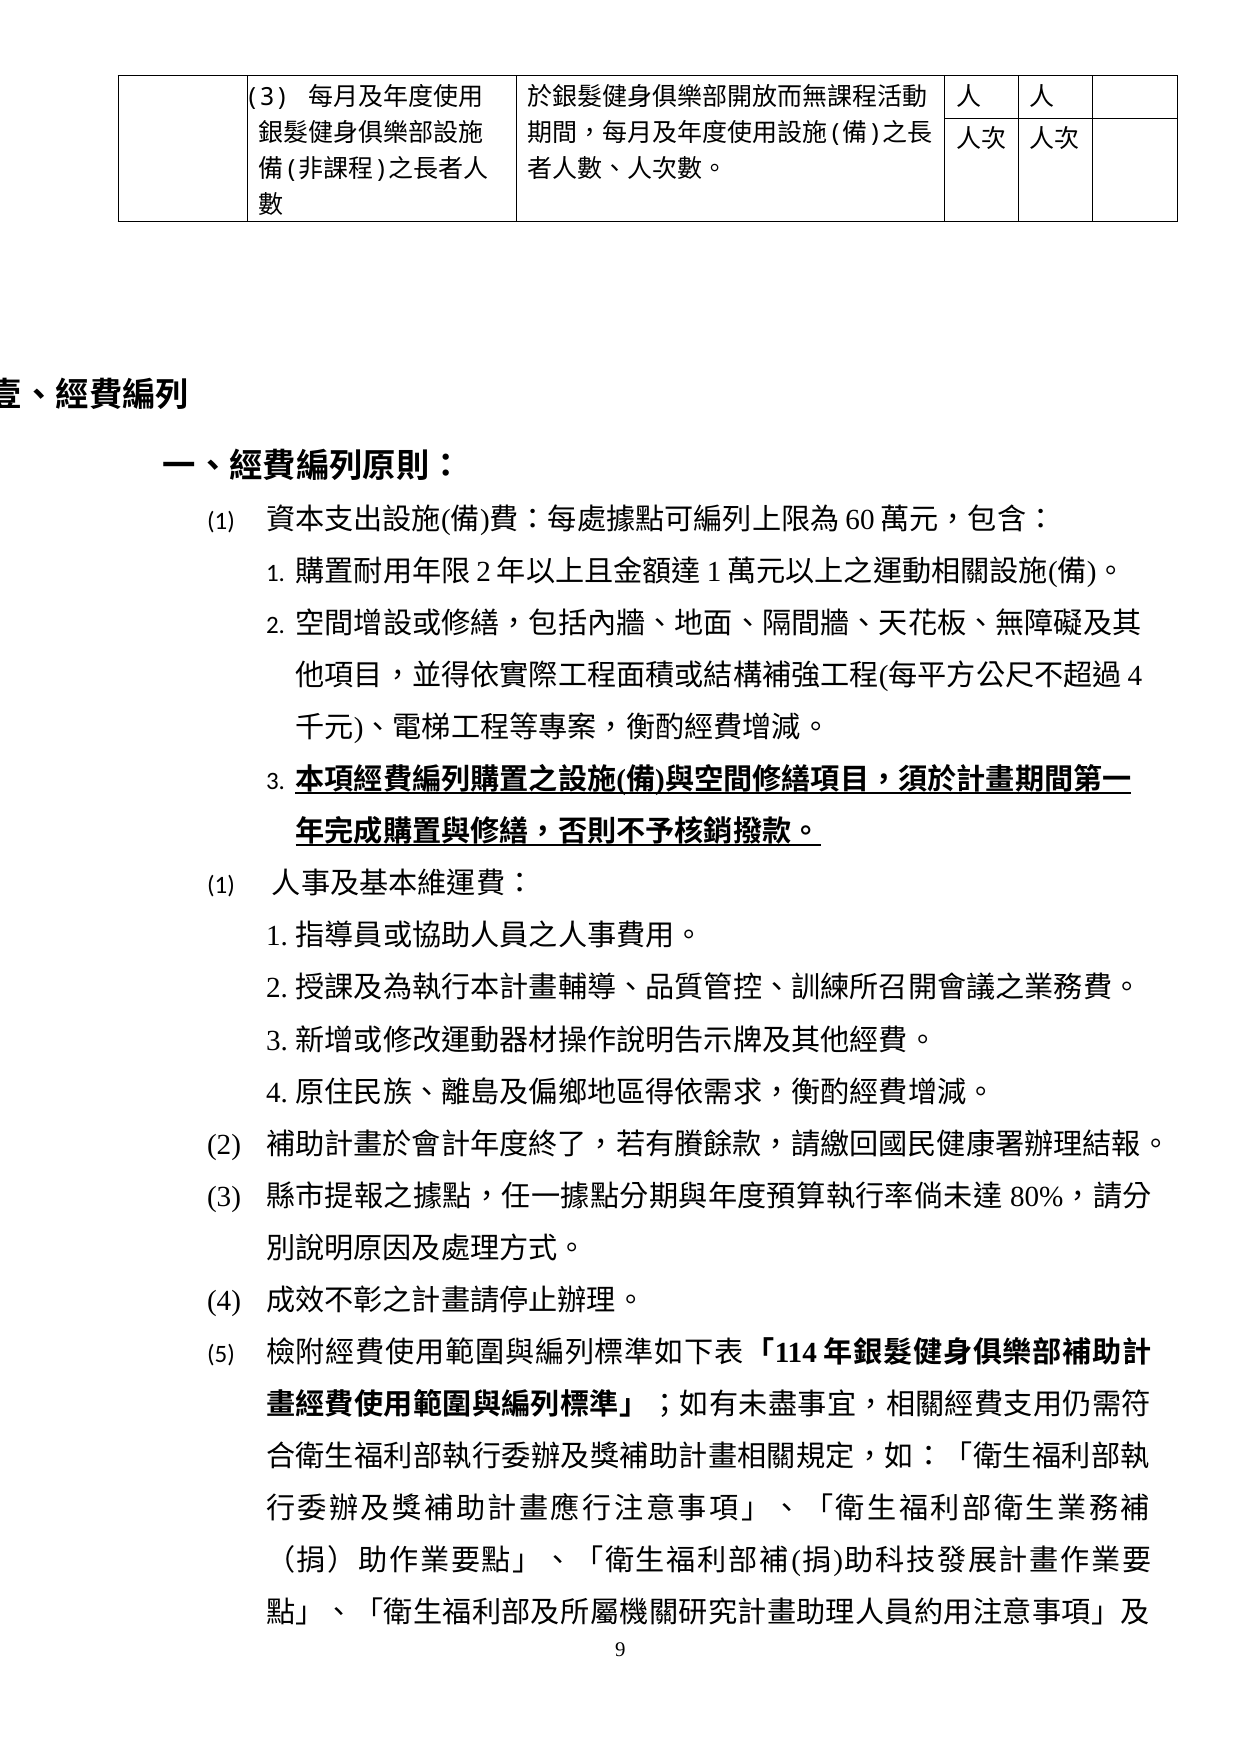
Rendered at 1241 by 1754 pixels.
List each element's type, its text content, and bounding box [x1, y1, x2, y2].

list 人事及基本維運費： [207, 852, 1152, 904]
table_cell 人次 [1019, 119, 1092, 221]
list 指導員或協助人員之人事費用。 [266, 904, 1152, 956]
table_cell 每月及年度使用銀髮健身俱樂部設施備(非課程)之長者人數 [248, 76, 516, 221]
table_cell 人 [945, 76, 1018, 118]
table_cell [1093, 76, 1177, 118]
subtitle 經費編列 [0, 364, 1152, 417]
list 購置耐用年限2年以上且金額達1萬元以上之運動相關設施(備)。 [266, 539, 1152, 592]
list 成效不彰之計畫請停止辦理。 [207, 1269, 1152, 1321]
list 資本支出設施(備)費：每處據點可編列上限為60萬元，包含： [207, 487, 1152, 539]
table_cell 於銀髮健身俱樂部開放而無課程活動期間，每月及年度使用設施(備)之長者人數、人次數。 [517, 76, 944, 221]
list 空間增設或修繕，包括內牆、地面、隔間牆、天花板、無障礙及其他項目，並得依實際工程面積或結構補強工程(每平方公尺不超過4千元)、電梯工程等專案，衡酌經費增減。 [266, 592, 1152, 748]
list 補助計畫於會計年度終了，若有賸餘款，請繳回國民健康署辦理結報。 [207, 1112, 1152, 1164]
table_cell 人次 [945, 119, 1018, 221]
list 新增或修改運動器材操作說明告示牌及其他經費。 [266, 1008, 1152, 1060]
subtitle 一、經費編列原則： [163, 435, 1152, 487]
table_cell 人 [1019, 76, 1092, 118]
table_cell [119, 76, 247, 221]
list 原住民族、離島及偏鄉地區得依需求，衡酌經費增減。 [266, 1060, 1152, 1112]
list 本項經費編列購置之設施(備)與空間修繕項目，須於計畫期間第一年完成購置與修繕，否則不予核銷撥款。 [266, 748, 1152, 852]
list 檢附經費使用範圍與編列標準如下表「114年銀髮健身俱樂部補助計畫經費使用範圍與編列標準」；如有未盡事宜，相關經費支用仍需符合衛生福利部執行委辦及獎補助計畫相關規定，如：「衛生福利部執行委辦及獎補助計畫應行注意事項」、「衛生福利部衛生業務補（捐）助作業要點」、「衛生福利部補(捐)助科技發展計畫作業要點」、「衛生福利部及所屬機關研究計畫助理人員約用注意事項」及 [207, 1321, 1152, 1633]
table_cell [1093, 119, 1177, 221]
list 授課及為執行本計畫輔導、品質管控、訓練所召開會議之業務費。 [266, 956, 1152, 1008]
list 縣市提報之據點，任一據點分期與年度預算執行率倘未達80%，請分別說明原因及處理方式。 [207, 1164, 1152, 1269]
